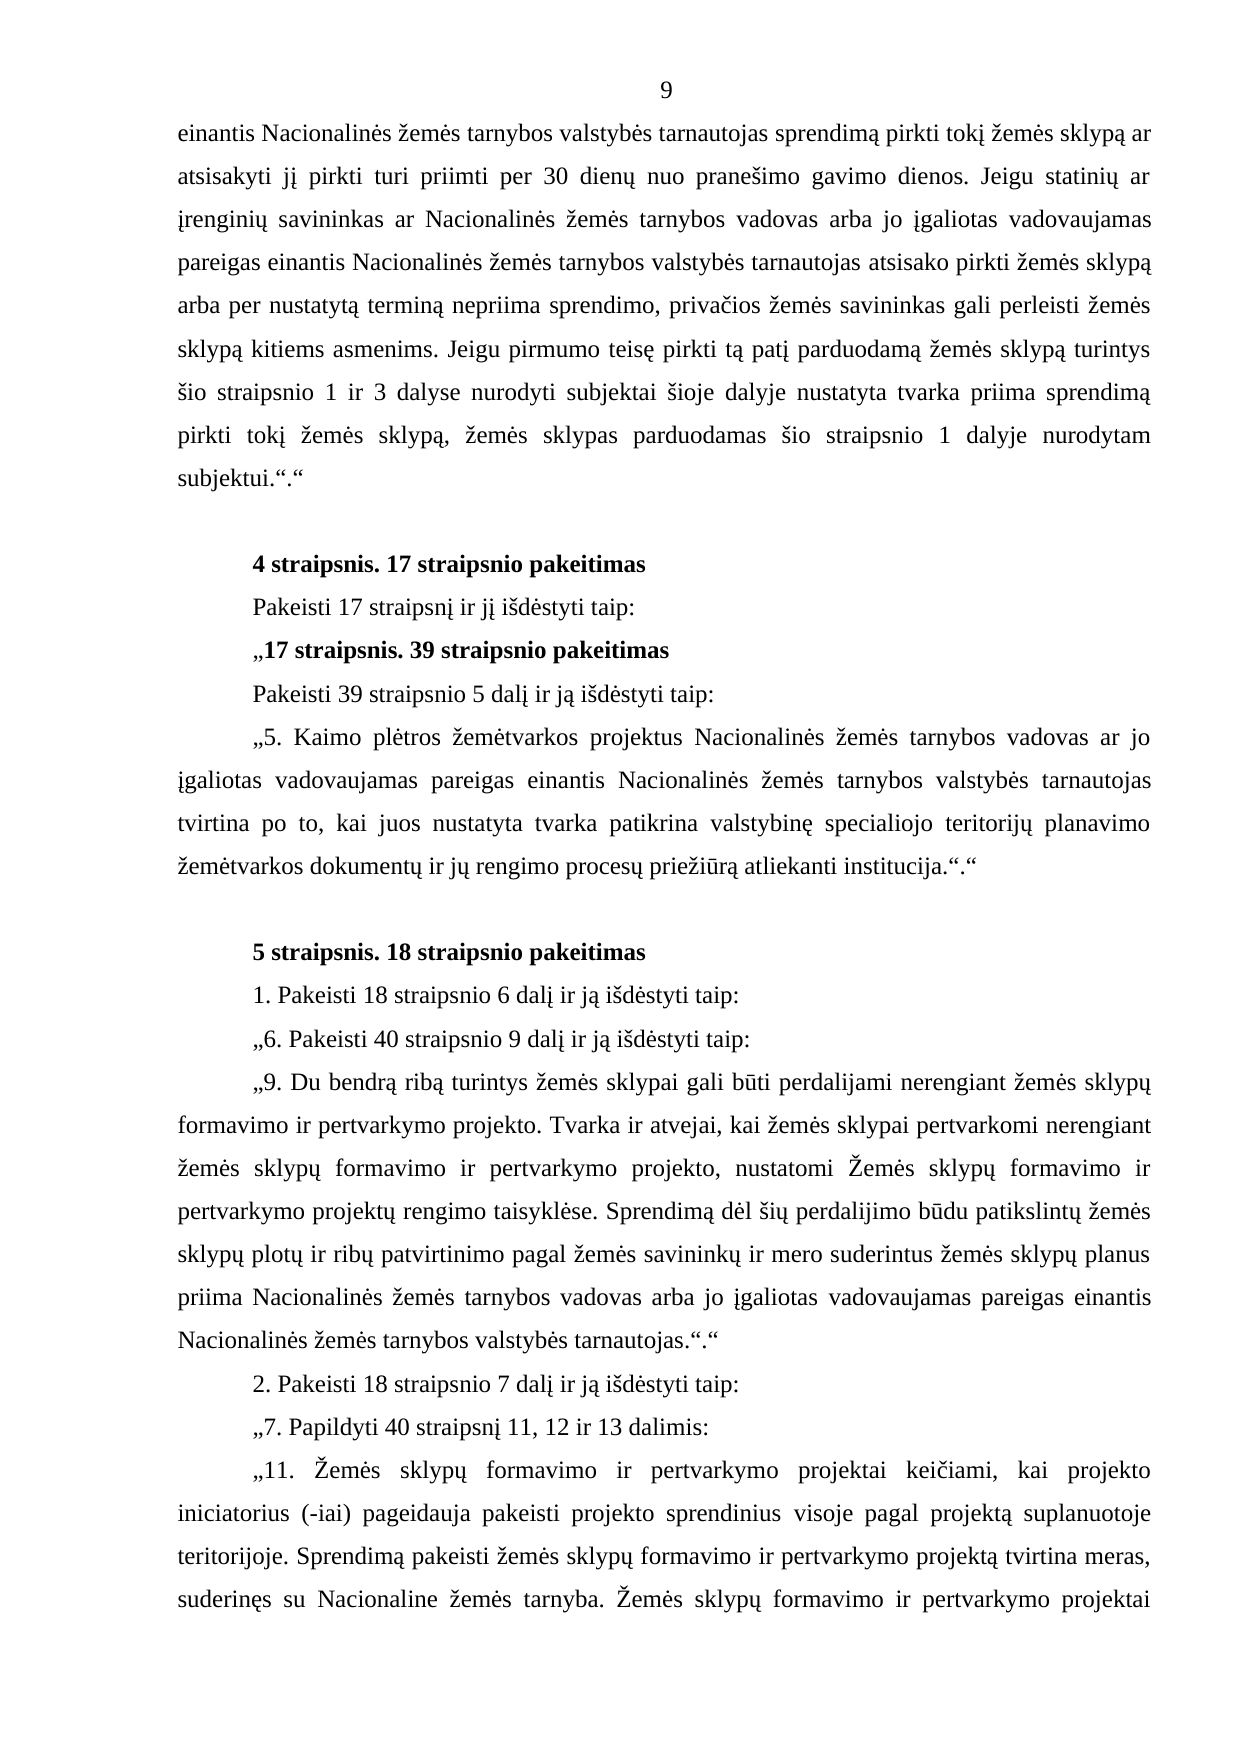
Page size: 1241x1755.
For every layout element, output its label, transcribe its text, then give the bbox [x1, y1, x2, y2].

text 2. Pakeisti 18 straipsnio 7 dalį ir ją išdėstyti taip: [177, 1369, 1152, 1397]
text 4 straipsnis. 17 straipsnio pakeitimas [177, 549, 1152, 578]
text „17 straipsnis. 39 straipsnio pakeitimas [177, 636, 1152, 664]
text Pakeisti 17 straipsnį ir jį išdėstyti taip: [177, 592, 1152, 621]
text „7. Papildyti 40 straipsnį 11, 12 ir 13 dalimis: [177, 1412, 1152, 1441]
text „5. Kaimo plėtros žemėtvarkos projektus Nacionalinės žemės tarnybos vadovas ar jo įgaliotas vadovaujamas pareigas einantis Nacionalinės žemės tarnybos valstybės tarnautojas tvirtina po to, kai juos nustatyta tvarka patikrina valstybinę specialiojo teritorijų planavimo žemėtvarkos dokumentų ir jų rengimo procesų priežiūrą atliekanti institucija.“.“ [177, 722, 1152, 880]
text „9. Du bendrą ribą turintys žemės sklypai gali būti perdalijami nerengiant žemės sklypų formavimo ir pertvarkymo projekto. Tvarka ir atvejai, kai žemės sklypai pertvarkomi nerengiant žemės sklypų formavimo ir pertvarkymo projekto, nustatomi Žemės sklypų formavimo ir pertvarkymo projektų rengimo taisyklėse. Sprendimą dėl šių perdalijimo būdu patikslintų žemės sklypų plotų ir ribų patvirtinimo pagal žemės savininkų ir mero suderintus žemės sklypų planus priima Nacionalinės žemės tarnybos vadovas arba jo įgaliotas vadovaujamas pareigas einantis Nacionalinės žemės tarnybos valstybės tarnautojas.“.“ [177, 1067, 1152, 1354]
text „6. Pakeisti 40 straipsnio 9 dalį ir ją išdėstyti taip: [177, 1024, 1152, 1052]
text 1. Pakeisti 18 straipsnio 6 dalį ir ją išdėstyti taip: [177, 981, 1152, 1009]
text „11. Žemės sklypų formavimo ir pertvarkymo projektai keičiami, kai projekto iniciatorius (-iai) pageidauja pakeisti projekto sprendinius visoje pagal projektą suplanuotoje teritorijoje. Sprendimą pakeisti žemės sklypų formavimo ir pertvarkymo projektą tvirtina meras, suderinęs su Nacionaline žemės tarnyba. Žemės sklypų formavimo ir pertvarkymo projektai [177, 1455, 1152, 1613]
text 5 straipsnis. 18 straipsnio pakeitimas [177, 937, 1152, 966]
text einantis Nacionalinės žemės tarnybos valstybės tarnautojas sprendimą pirkti tokį žemės sklypą ar atsisakyti jį pirkti turi priimti per 30 dienų nuo pranešimo gavimo dienos. Jeigu statinių ar įrenginių savininkas ar Nacionalinės žemės tarnybos vadovas arba jo įgaliotas vadovaujamas pareigas einantis Nacionalinės žemės tarnybos valstybės tarnautojas atsisako pirkti žemės sklypą arba per nustatytą terminą nepriima sprendimo, privačios žemės savininkas gali perleisti žemės sklypą kitiems asmenims. Jeigu pirmumo teisę pirkti tą patį parduodamą žemės sklypą turintys šio straipsnio 1 ir 3 dalyse nurodyti subjektai šioje dalyje nustatyta tvarka priima sprendimą pirkti tokį žemės sklypą, žemės sklypas parduodamas šio straipsnio 1 dalyje nurodytam subjektui.“.“ [177, 118, 1152, 492]
text Pakeisti 39 straipsnio 5 dalį ir ją išdėstyti taip: [177, 679, 1152, 707]
